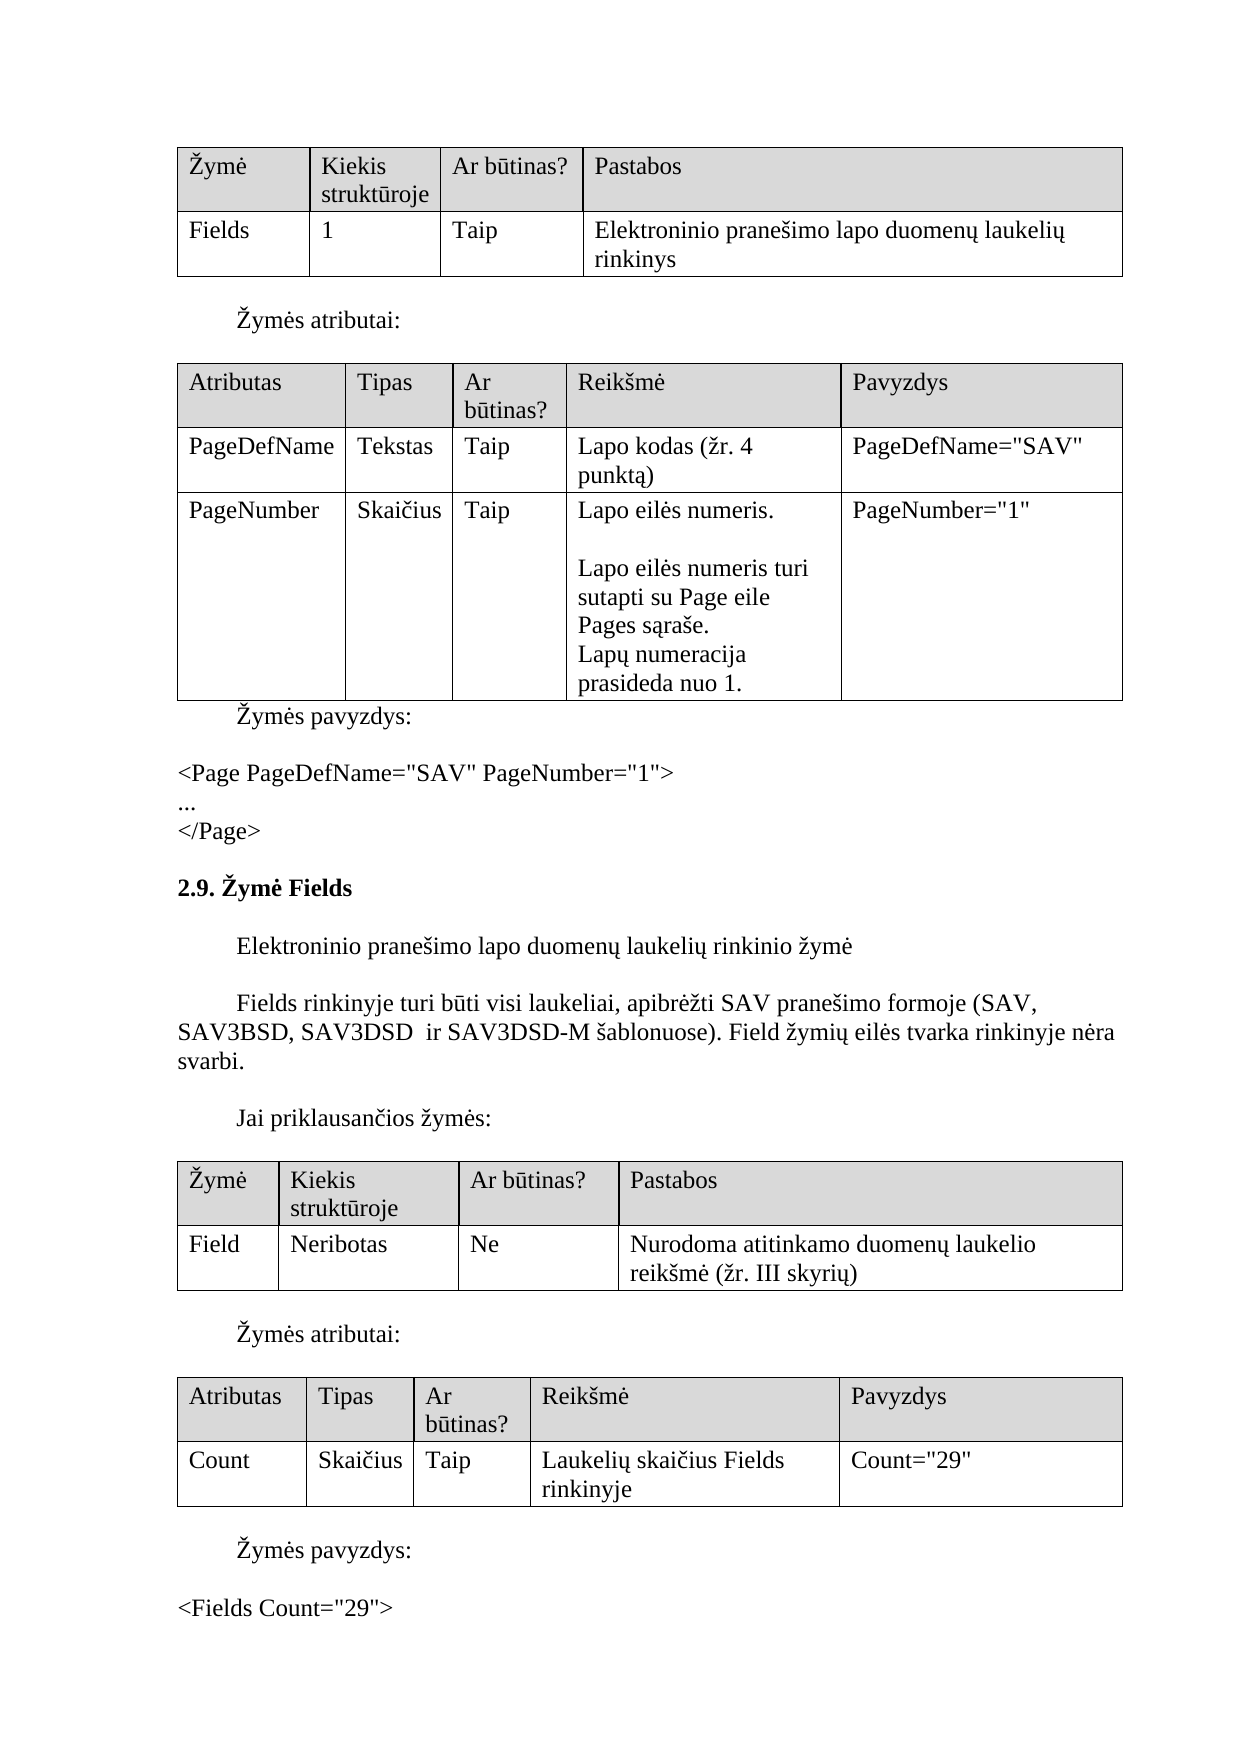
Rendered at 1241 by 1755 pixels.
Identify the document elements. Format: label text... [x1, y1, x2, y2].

table_cell Tekstas [346, 428, 452, 492]
table_header Pastabos [620, 1162, 1122, 1225]
text Jai priklausančios žymės: [177, 1103, 1122, 1132]
table_cell Fields [178, 212, 309, 276]
table_cell Count="29" [840, 1442, 1122, 1506]
table_cell Skaičius [346, 493, 452, 700]
subtitle 2.9. Žymė Fields [177, 873, 1122, 902]
table_header Ar būtinas? [460, 1162, 618, 1225]
table_header Tipas [307, 1378, 413, 1441]
table_cell Taip [453, 428, 566, 492]
table_cell 1 [310, 212, 440, 276]
table_cell PageNumber="1" [842, 493, 1122, 700]
table_header Kiekis struktūroje [311, 148, 440, 211]
table_cell Lapo eilės numeris. Lapo eilės numeris turi sutapti su Page eile Pages sąraše. Lapų numeracija prasideda nuo 1. [567, 493, 841, 700]
text Žymės atributai: [177, 1319, 1122, 1348]
table_header Ar būtinas? [454, 364, 566, 427]
table_cell Taip [453, 493, 566, 700]
text Fields rinkinyje turi būti visi laukeliai, apibrėžti SAV pranešimo formoje (SAV, SAV3BSD, SAV3DSD ir SAV3DSD-M šablonuose). Field žymių eilės tvarka rinkinyje nėra svarbi. [177, 988, 1122, 1074]
table_header Atributas [178, 1378, 306, 1441]
text Žymės pavyzdys: [177, 701, 1122, 729]
table_header Žymė [178, 148, 309, 211]
table_header Pavyzdys [842, 364, 1122, 427]
table_cell Nurodoma atitinkamo duomenų laukelio reikšmė (žr. III skyrių) [619, 1226, 1122, 1289]
table_header Atributas [178, 364, 345, 427]
text ... [177, 787, 1122, 816]
text Žymės atributai: [177, 305, 1122, 334]
table_cell Taip [441, 212, 583, 276]
table_header Tipas [346, 364, 452, 427]
table_header Ar būtinas? [441, 148, 582, 211]
table_header Pavyzdys [840, 1378, 1122, 1441]
table_cell PageDefName="SAV" [842, 428, 1122, 492]
table_header Ar būtinas? [415, 1378, 530, 1441]
table_cell Ne [459, 1226, 618, 1289]
table_cell Elektroninio pranešimo lapo duomenų laukelių rinkinys [584, 212, 1122, 276]
table_cell Field [178, 1226, 278, 1289]
table_header Pastabos [584, 148, 1122, 211]
text <Fields Count="29"> [177, 1593, 1122, 1622]
table_cell Lapo kodas (žr. 4 punktą) [567, 428, 841, 492]
text Žymės pavyzdys: [177, 1535, 1122, 1564]
table_cell Neribotas [279, 1226, 458, 1289]
text </Page> [177, 816, 1122, 844]
table_cell PageNumber [178, 493, 345, 700]
table_header Kiekis struktūroje [280, 1162, 458, 1225]
table_header Reikšmė [531, 1378, 839, 1441]
table_cell PageDefName [178, 428, 345, 492]
table_cell Skaičius [307, 1442, 413, 1506]
text <Page PageDefName="SAV" PageNumber="1"> [177, 758, 1122, 787]
table_header Žymė [178, 1162, 278, 1225]
table_cell Laukelių skaičius Fields rinkinyje [531, 1442, 839, 1506]
text Elektroninio pranešimo lapo duomenų laukelių rinkinio žymė [177, 931, 1122, 959]
table_cell Count [178, 1442, 306, 1506]
table_cell Taip [414, 1442, 530, 1506]
table_header Reikšmė [567, 364, 840, 427]
